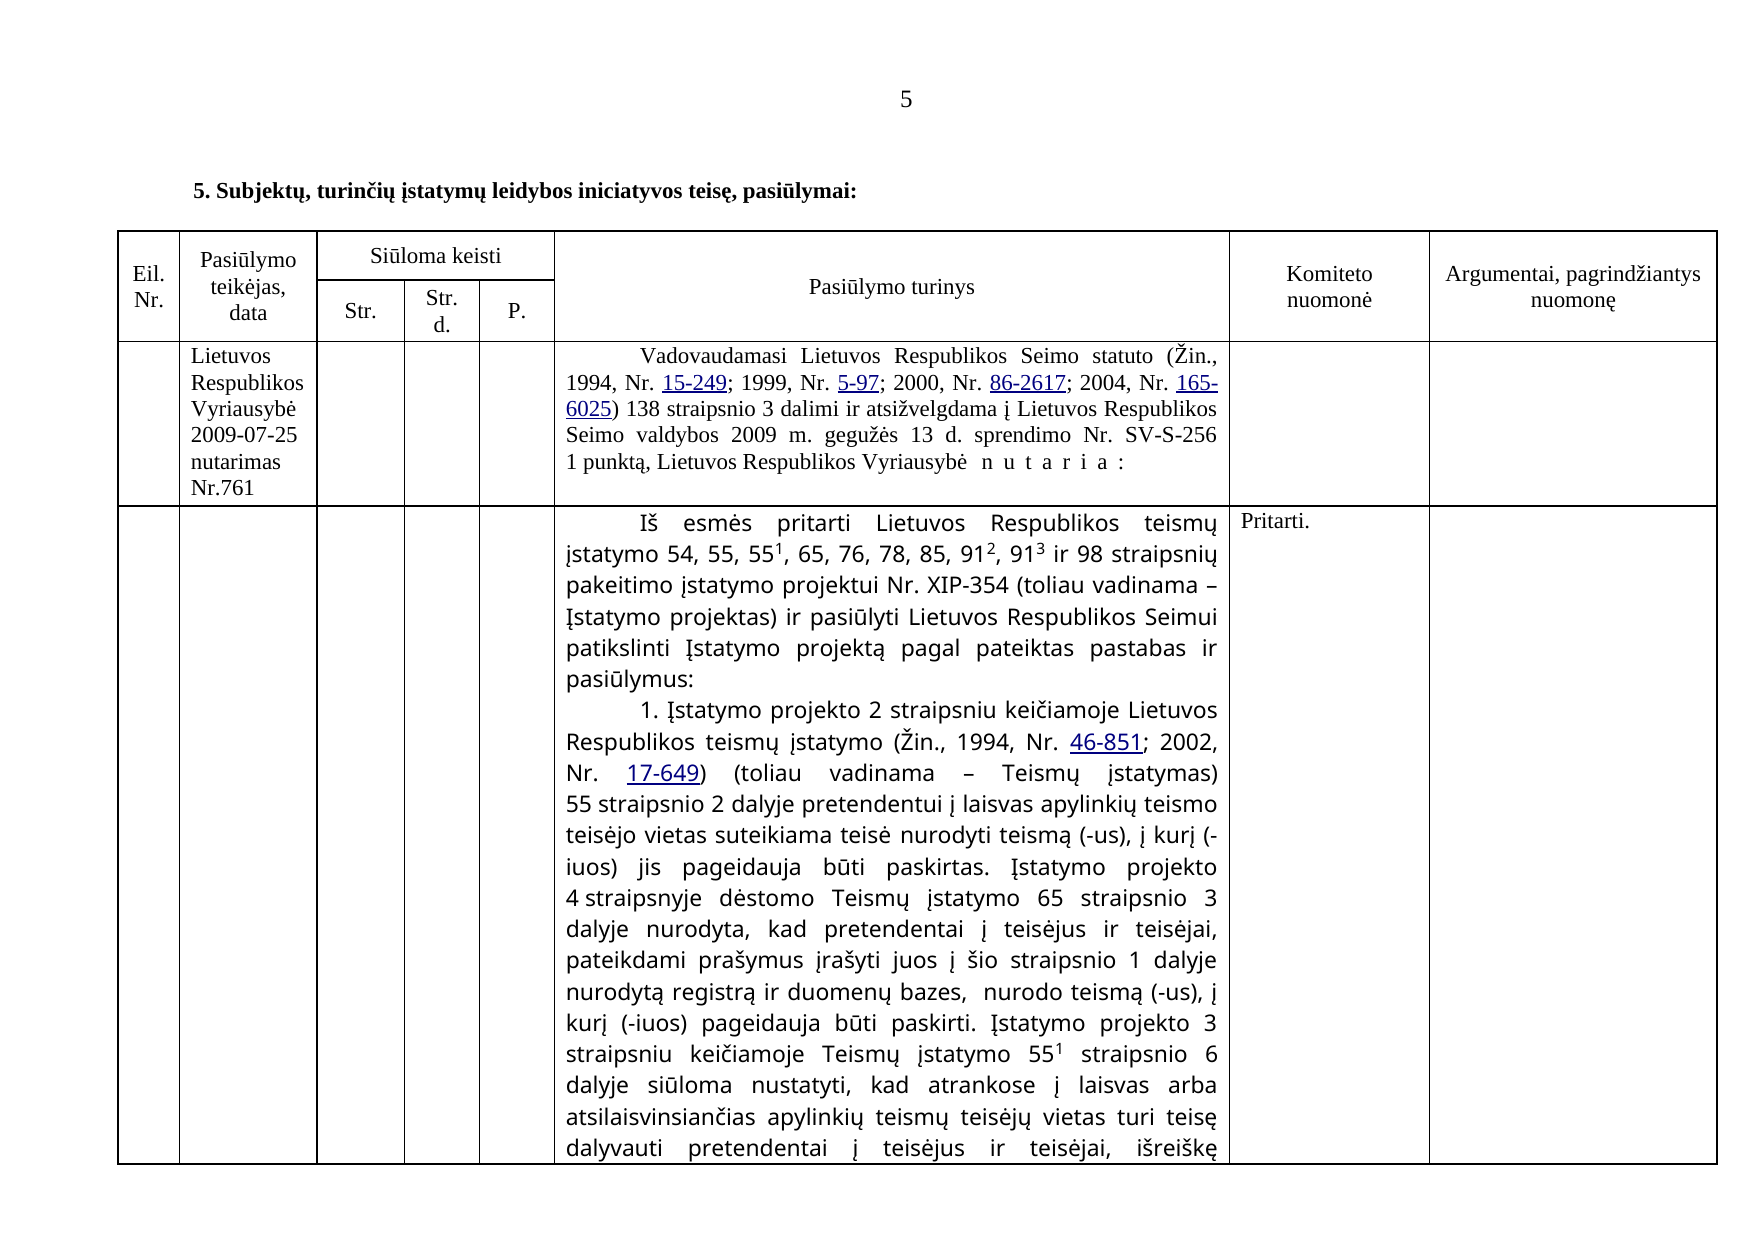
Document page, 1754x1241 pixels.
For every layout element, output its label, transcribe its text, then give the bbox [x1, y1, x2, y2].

text 5. Subjektų, turinčių įstatymų leidybos iniciatyvos teisę, pasiūlymai: [118, 177, 1694, 203]
table_cell [480, 342, 554, 505]
table_header Pasiūlymo teikėjas, data [180, 232, 316, 341]
table_cell Iš esmės pritarti Lietuvos Respublikos teismų įstatymo 54, 55, 551, 65, 76, 78, 85, 912, 913 ir 98 straipsnių pakeitimo įstatymo projektui Nr. XIP-354 (toliau vadinama – Įstatymo projektas) ir pasiūlyti Lietuvos Respublikos Seimui patikslinti Įstatymo projektą pagal pateiktas pastabas ir pasiūlymus: 1. Įstatymo projekto 2 straipsniu keičiamoje Lietuvos Respublikos teismų įstatymo (Žin., 1994, Nr. 46-851; 2002, Nr. 17-649) (toliau vadinama – Teismų įstatymas) 55 straipsnio 2 dalyje pretendentui į laisvas apylinkių teismo teisėjo vietas suteikiama teisė nurodyti teismą (-us), į kurį (-iuos) jis pageidauja būti paskirtas. Įstatymo projekto 4 straipsnyje dėstomo Teismų įstatymo 65 straipsnio 3 dalyje nurodyta, kad pretendentai į teisėjus ir teisėjai, pateikdami prašymus įrašyti juos į šio straipsnio 1 dalyje nurodytą registrą ir duomenų bazes, nurodo teismą (-us), į kurį (-iuos) pageidauja būti paskirti. Įstatymo projekto 3 straipsniu keičiamoje Teismų įstatymo 551 straipsnio 6 dalyje siūloma nustatyti, kad atrankose į laisvas arba atsilaisvinsiančias apylinkių teismų teisėjų vietas turi teisę dalyvauti pretendentai į teisėjus ir teisėjai, išreiškę [555, 507, 1229, 1163]
table_cell [318, 342, 404, 505]
table_cell Lietuvos Respublikos Vyriausybė2009-07-25 nutarimas Nr.761 [180, 342, 316, 505]
table_cell [1430, 507, 1716, 1163]
table_cell [318, 507, 404, 1163]
table_cell [1430, 342, 1716, 505]
table_cell [1230, 342, 1429, 505]
table_cell [405, 507, 479, 1163]
table_header Argumentai, pagrindžiantys nuomonę [1430, 232, 1716, 341]
table_cell Pritarti. [1230, 507, 1429, 1163]
table_cell [180, 507, 316, 1163]
table_cell [480, 507, 554, 1163]
table_cell Str. [318, 281, 404, 341]
table_cell Str. d. [405, 281, 479, 341]
table_cell [119, 507, 179, 1163]
table_cell P. [480, 281, 554, 341]
table_cell [119, 342, 179, 505]
table_cell [405, 342, 479, 505]
table_cell Vadovaudamasi Lietuvos Respublikos Seimo statuto (Žin., 1994, Nr. 15-249; 1999, Nr. 5-97; 2000, Nr. 86-2617; 2004, Nr. 165-6025) 138 straipsnio 3 dalimi ir atsižvelgdama į Lietuvos Respublikos Seimo valdybos 2009 m. gegužės 13 d. sprendimo Nr. SV-S-256 1 punktą, Lietuvos Respublikos Vyriausybė nutaria: [555, 342, 1229, 505]
table_header Eil. Nr. [119, 232, 179, 341]
table_header Pasiūlymo turinys [555, 232, 1229, 341]
table_header Siūloma keisti [318, 232, 554, 279]
table_header Komiteto nuomonė [1230, 232, 1429, 341]
